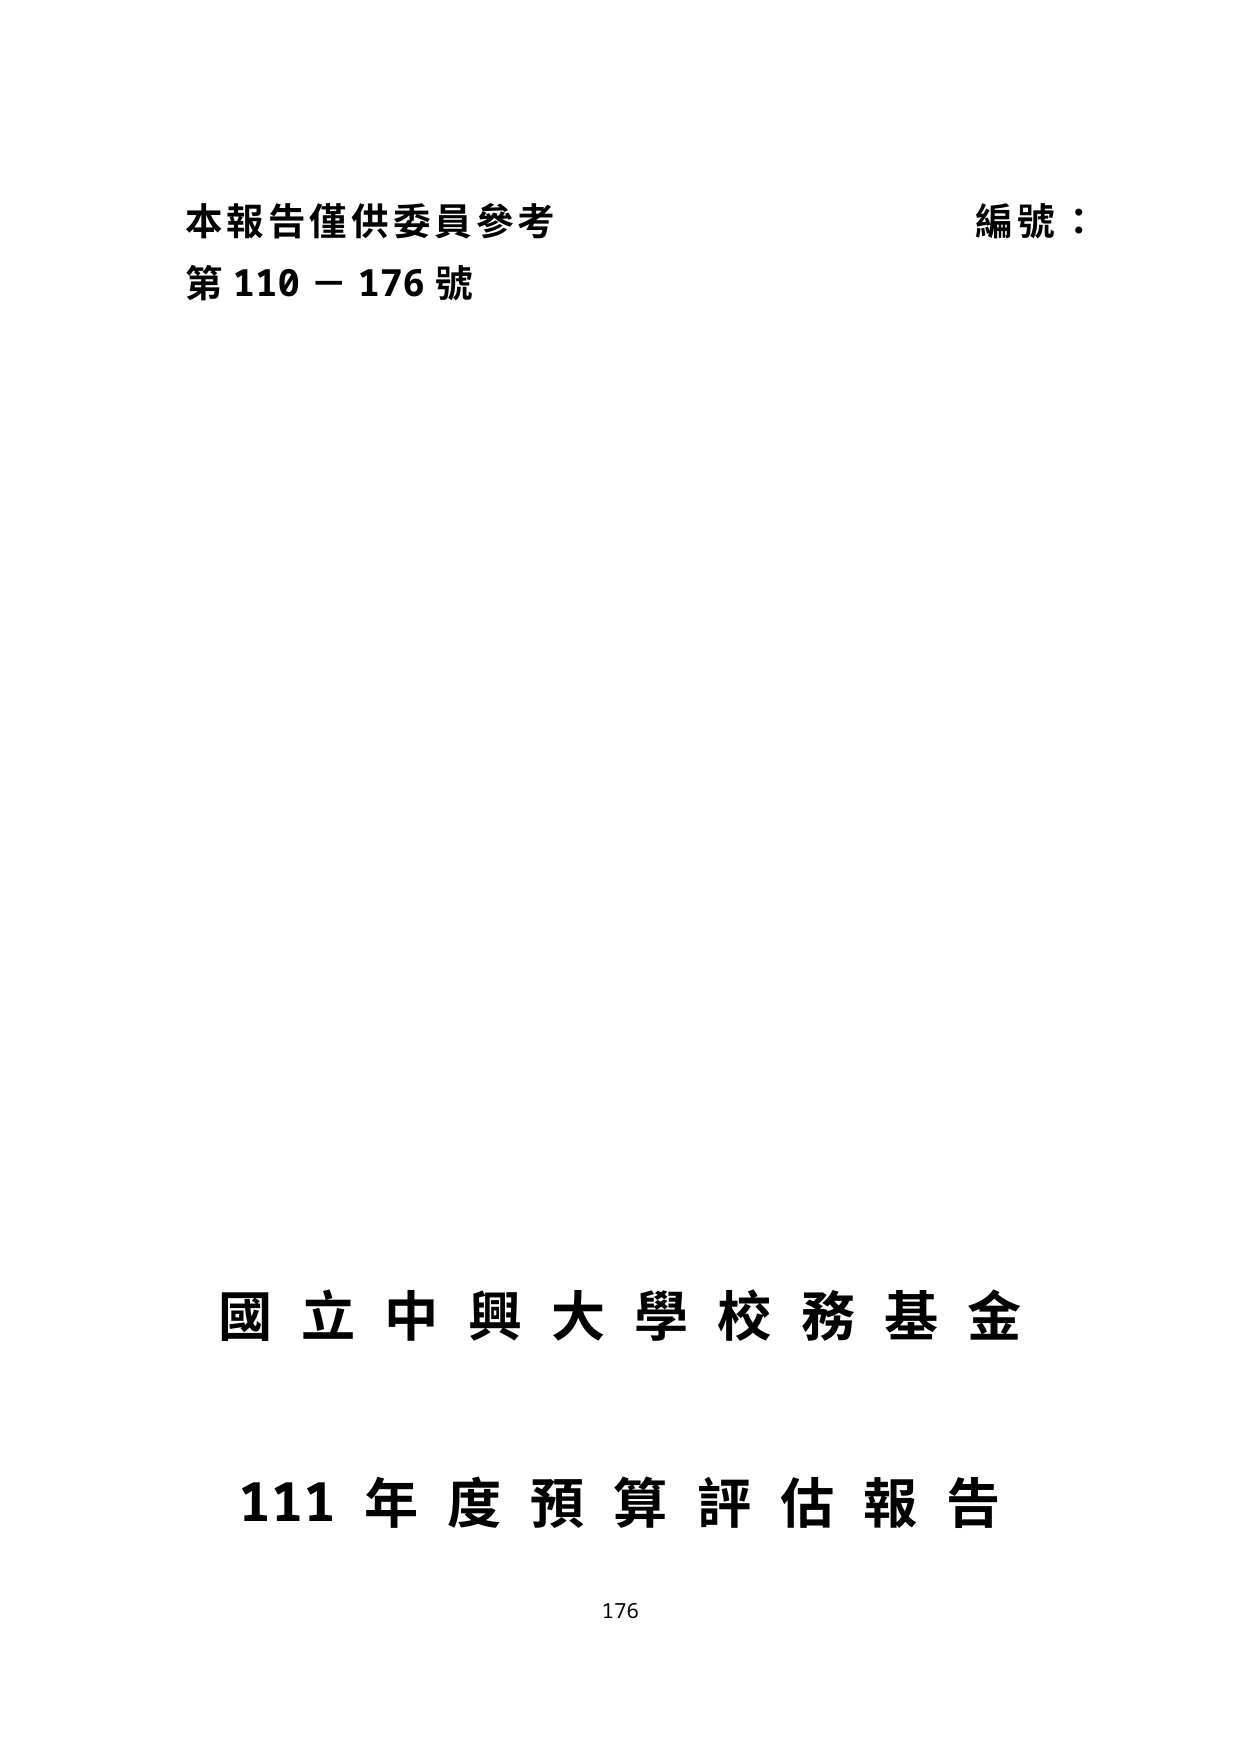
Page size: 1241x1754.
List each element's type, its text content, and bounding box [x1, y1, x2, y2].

text 國立中興大學校務基金 [183, 1240, 1058, 1365]
text 本報告僅供委員參考 編號：第110－176號 [183, 177, 1058, 302]
text 111年度預算評估報告 [183, 1427, 1058, 1552]
